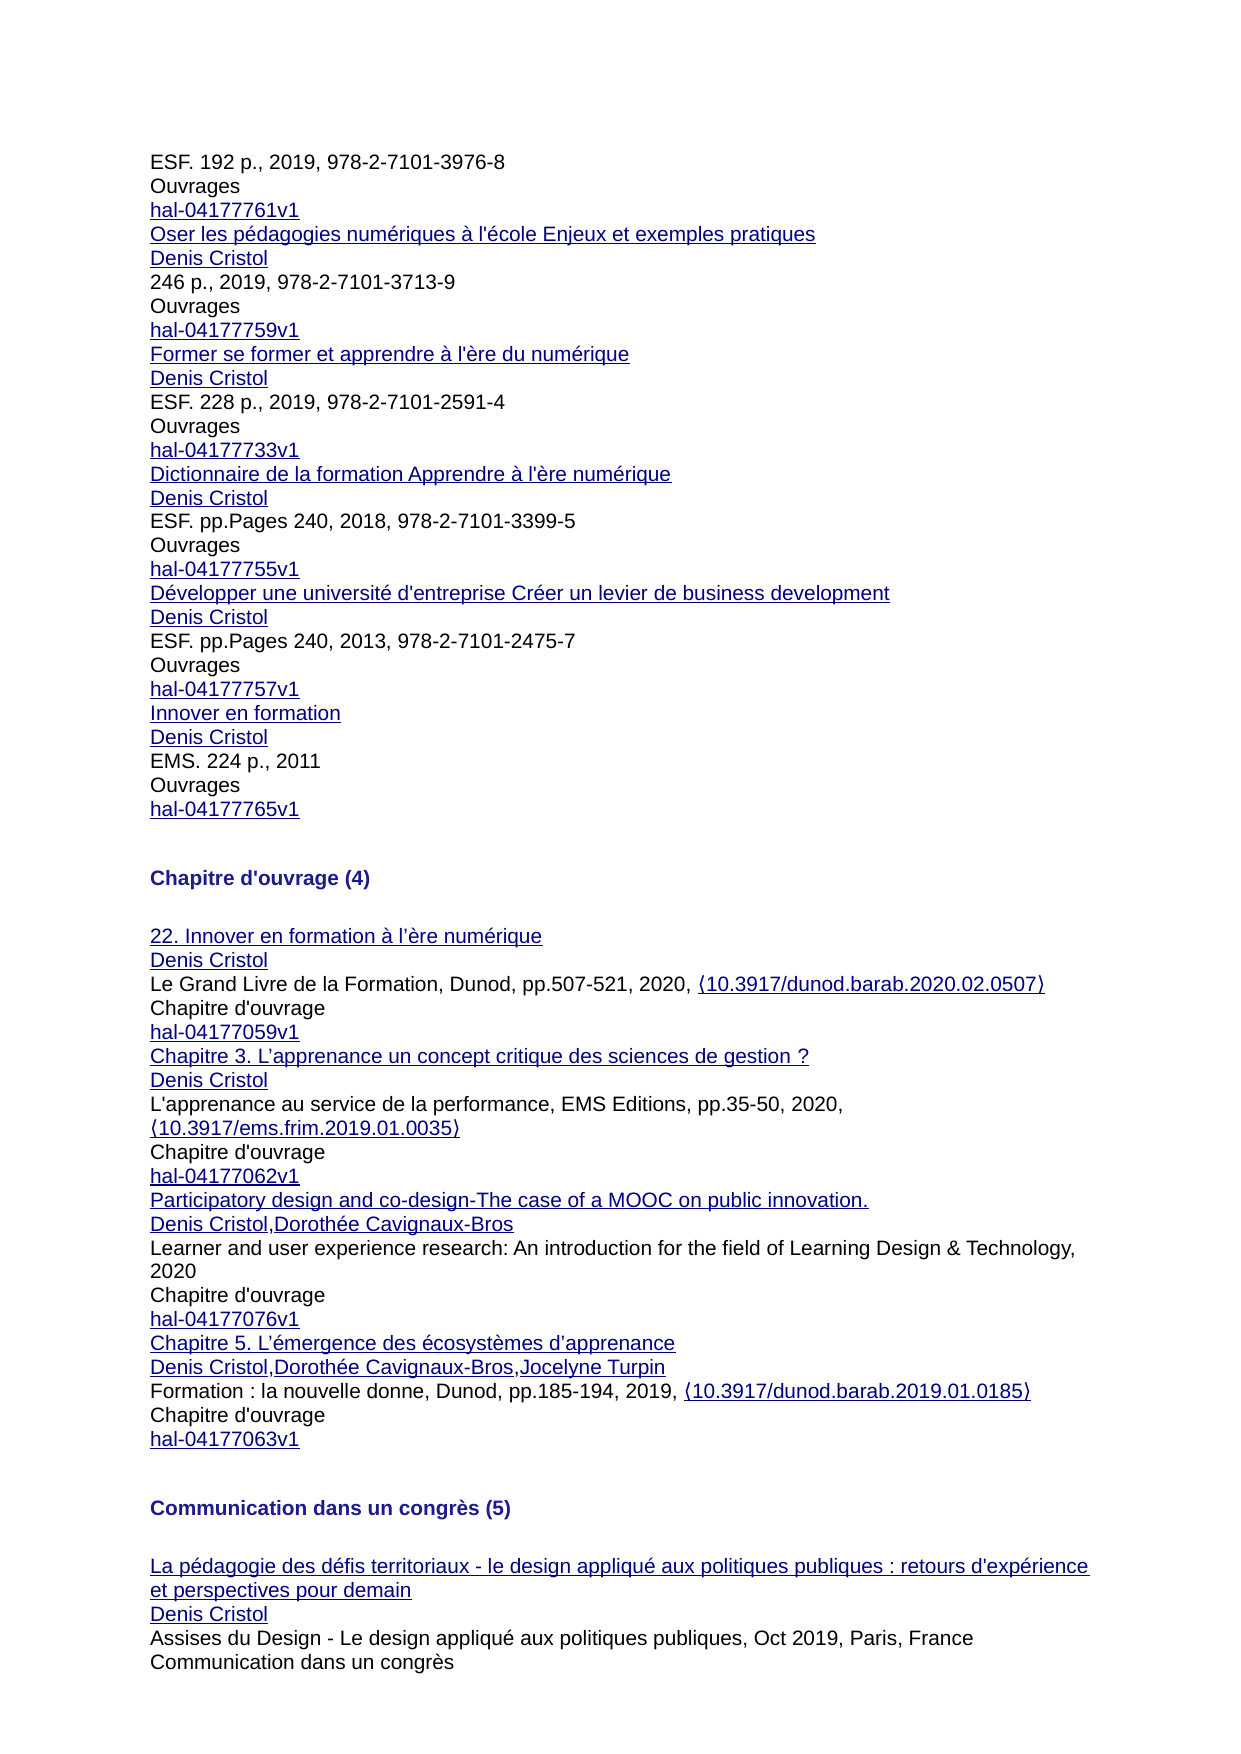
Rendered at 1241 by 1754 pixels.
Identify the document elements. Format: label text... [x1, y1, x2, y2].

table_cell Oser les pédagogies numériques à l'école Enjeux et exemples pratiques Denis Cristol 246 p., 2019, 978-2-7101-3713-9 Ouvrages hal-04177759v1 [150, 222, 1090, 342]
table_cell Innover en formation Denis Cristol EMS. 224 p., 2011 Ouvrages hal-04177765v1 [150, 701, 1090, 821]
table_cell Participatory design and co-design-The case of a MOOC on public innovation. Denis Cristol,Dorothée Cavignaux-Bros Learner and user experience research: An introduction for the field of Learning Design & Technology, 2020 Chapitre d'ouvrage hal-04177076v1 [150, 1188, 1090, 1331]
subtitle Communication dans un congrès (5) [150, 1496, 1090, 1520]
table_header 22. Innover en formation à l’ère numérique Denis Cristol Le Grand Livre de la Formation, Dunod, pp.507-521, 2020, ⟨10.3917/dunod.barab.2020.02.0507⟩ Chapitre d'ouvrage hal-04177059v1 [150, 924, 1090, 1044]
table_cell Chapitre 3. L’apprenance un concept critique des sciences de gestion ? Denis Cristol L'apprenance au service de la performance, EMS Editions, pp.35-50, 2020, ⟨10.3917/ems.frim.2019.01.0035⟩ Chapitre d'ouvrage hal-04177062v1 [150, 1044, 1090, 1187]
table_cell Développer une université d'entreprise Créer un levier de business development Denis Cristol ESF. pp.Pages 240, 2013, 978-2-7101-2475-7 Ouvrages hal-04177757v1 [150, 581, 1090, 701]
table_header La pédagogie des défis territoriaux - le design appliqué aux politiques publiques : retours d'expérience [150, 1554, 1090, 1575]
table_cell Dictionnaire de la formation Apprendre à l'ère numérique Denis Cristol ESF. pp.Pages 240, 2018, 978-2-7101-3399-5 Ouvrages hal-04177755v1 [150, 461, 1090, 581]
table_cell Chapitre 5. L’émergence des écosystèmes d’apprenance Denis Cristol,Dorothée Cavignaux-Bros,Jocelyne Turpin Formation : la nouvelle donne, Dunod, pp.185-194, 2019, ⟨10.3917/dunod.barab.2019.01.0185⟩ Chapitre d'ouvrage hal-04177063v1 [150, 1331, 1090, 1451]
table_header et perspectives pour demain Denis Cristol Assises du Design - Le design appliqué aux politiques publiques, Oct 2019, Paris, France Communication dans un congrès [150, 1576, 1090, 1674]
table_cell Former se former et apprendre à l'ère du numérique Denis Cristol ESF. 228 p., 2019, 978-2-7101-2591-4 Ouvrages hal-04177733v1 [150, 342, 1090, 461]
subtitle Chapitre d'ouvrage (4) [150, 866, 1090, 889]
table_cell ESF. 192 p., 2019, 978-2-7101-3976-8 Ouvrages hal-04177761v1 [150, 150, 1090, 222]
